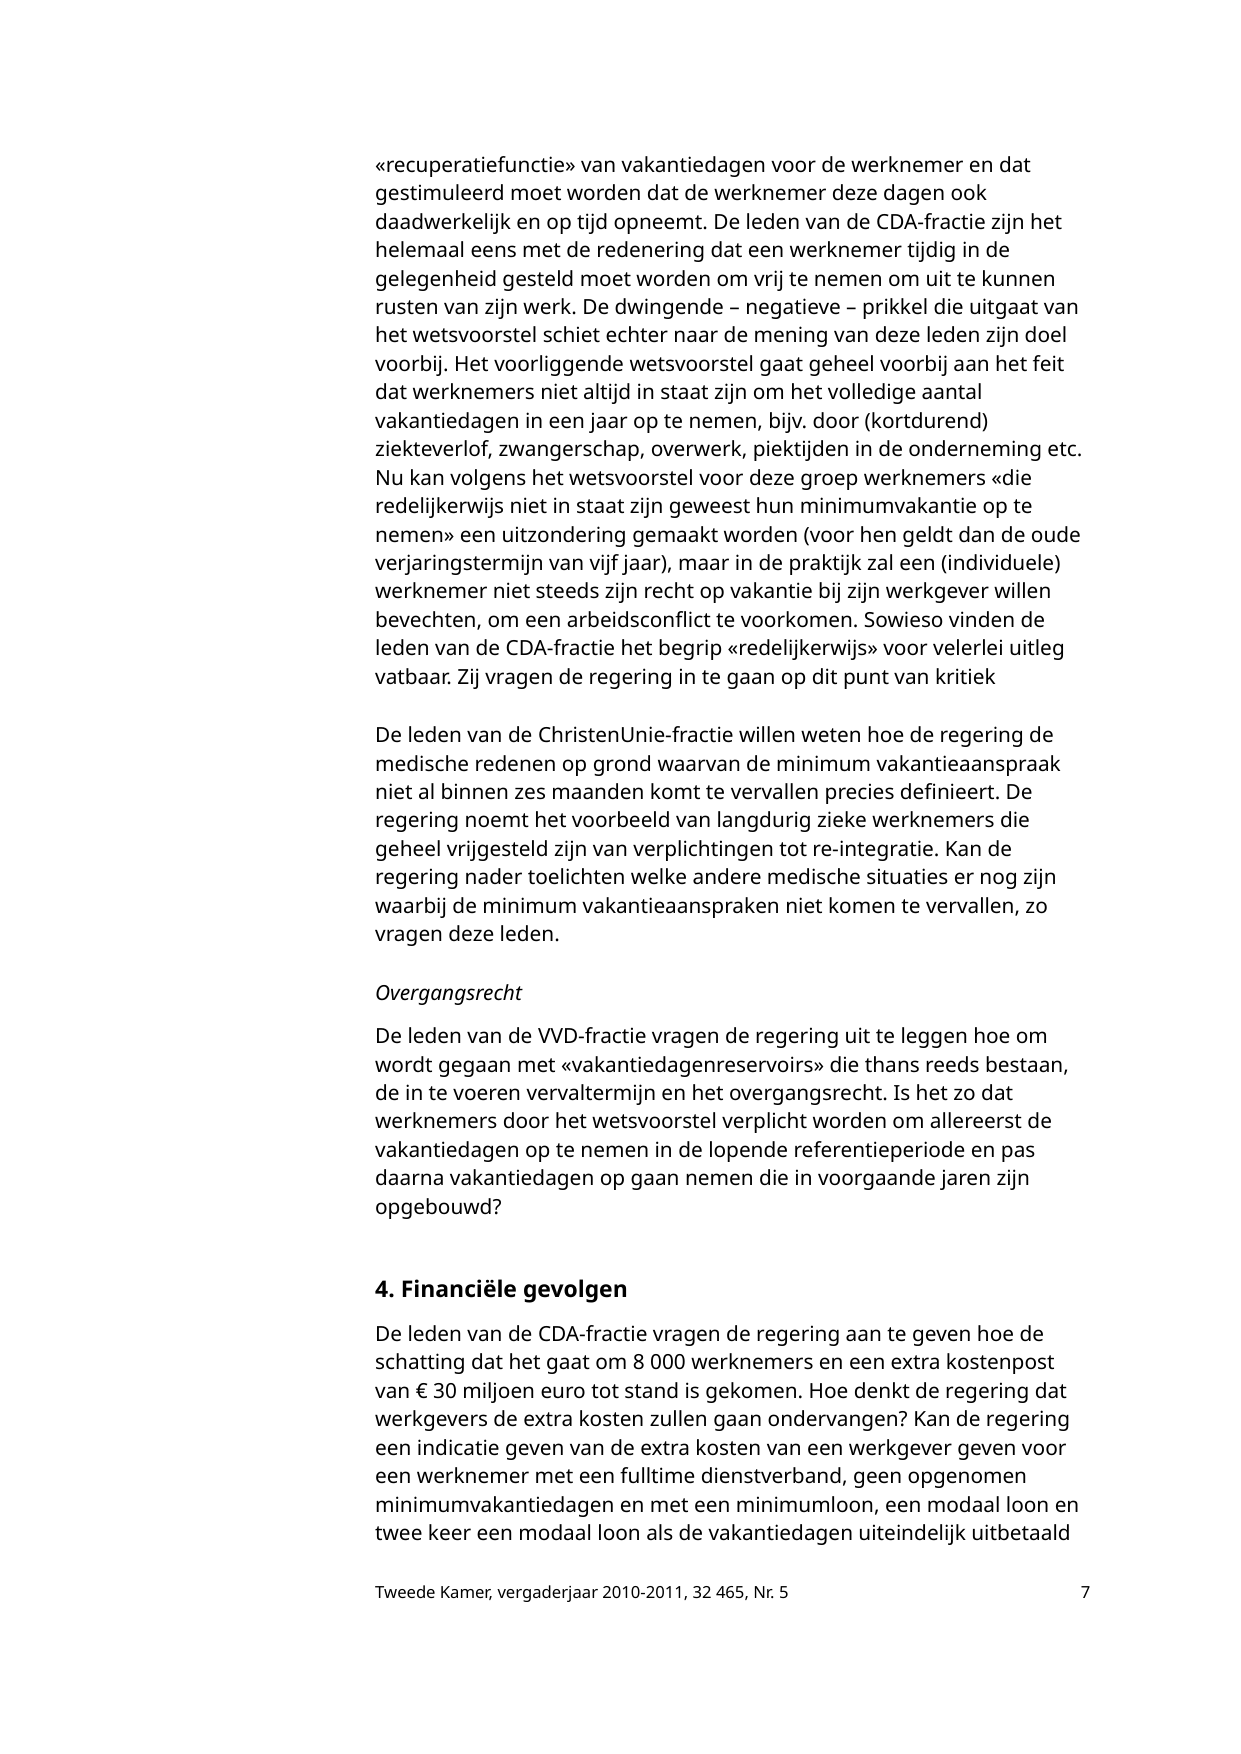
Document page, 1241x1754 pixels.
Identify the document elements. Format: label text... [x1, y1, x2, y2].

text Overgangsrecht [375, 1035, 1090, 1063]
subtitle 4. Financiële gevolgen [375, 1330, 1090, 1361]
text De leden van de VVD-fractie vragen de regering uit te leggen hoe om wordt gegaan met «vakantiedagenreservoirs» die thans reeds bestaan, de in te voeren vervaltermijn en het overgangsrecht. Is het zo dat werknemers door het wetsvoorstel verplicht worden om allereerst de vakantiedagen op te nemen in de lopende referentieperiode en pas daarna vakantiedagen op gaan nemen die in voorgaande jaren zijn opgebouwd? [375, 1078, 1090, 1277]
text De leden van de CDA-fractie merken op dat de invoering van een korte vervaltermijn wordt gemotiveerd door te wijzen op de belangrijke «recuperatiefunctie» van vakantiedagen voor de werknemer en dat gestimuleerd moet worden dat de werknemer deze dagen ook daadwerkelijk en op tijd opneemt. De leden van de CDA-fractie zijn het helemaal eens met de redenering dat een werknemer tijdig in de gelegenheid gesteld moet worden om vrij te nemen om uit te kunnen rusten van zijn werk. De dwingende – negatieve – prikkel die uitgaat van het wetsvoorstel schiet echter naar de mening van deze leden zijn doel voorbij. Het voorliggende wetsvoorstel gaat geheel voorbij aan het feit dat werknemers niet altijd in staat zijn om het volledige aantal vakantiedagen in een jaar op te nemen, bijv. door (kortdurend) ziekteverlof, zwangerschap, overwerk, piektijden in de onderneming etc. Nu kan volgens het wetsvoorstel voor deze groep werknemers «die redelijkerwijs niet in staat zijn geweest hun minimumvakantie op te nemen» een uitzondering gemaakt worden (voor hen geldt dan de oude verjaringstermijn van vijf jaar), maar in de praktijk zal een (individuele) werknemer niet steeds zijn recht op vakantie bij zijn werkgever willen bevechten, om een arbeidsconflict te voorkomen. Sowieso vinden de leden van de CDA-fractie het begrip «redelijkerwijs» voor velerlei uitleg vatbaar. Zij vragen de regering in te gaan op dit punt van kritiek [375, 150, 1090, 747]
text De leden van de ChristenUnie-fractie willen weten hoe de regering de medische redenen op grond waarvan de minimum vakantieaanspraak niet al binnen zes maanden komt te vervallen precies definieert. De regering noemt het voorbeeld van langdurig zieke werknemers die geheel vrijgesteld zijn van verplichtingen tot re-integratie. Kan de regering nader toelichten welke andere medische situaties er nog zijn waarbij de minimum vakantieaanspraken niet komen te vervallen, zo vragen deze leden. [375, 777, 1090, 1005]
text De leden van de CDA-fractie vragen de regering aan te geven hoe de schatting dat het gaat om 8 000 werknemers en een extra kostenpost van € 30 miljoen euro tot stand is gekomen. Hoe denkt de regering dat werkgevers de extra kosten zullen gaan ondervangen? Kan de regering een indicatie geven van de extra kosten van een werkgever geven voor een werknemer met een fulltime dienstverband, geen opgenomen minimumvakantiedagen en met een minimumloon, een modaal loon en twee keer een modaal loon als de vakantiedagen uiteindelijk uitbetaald moeten worden? [375, 1376, 1090, 1547]
